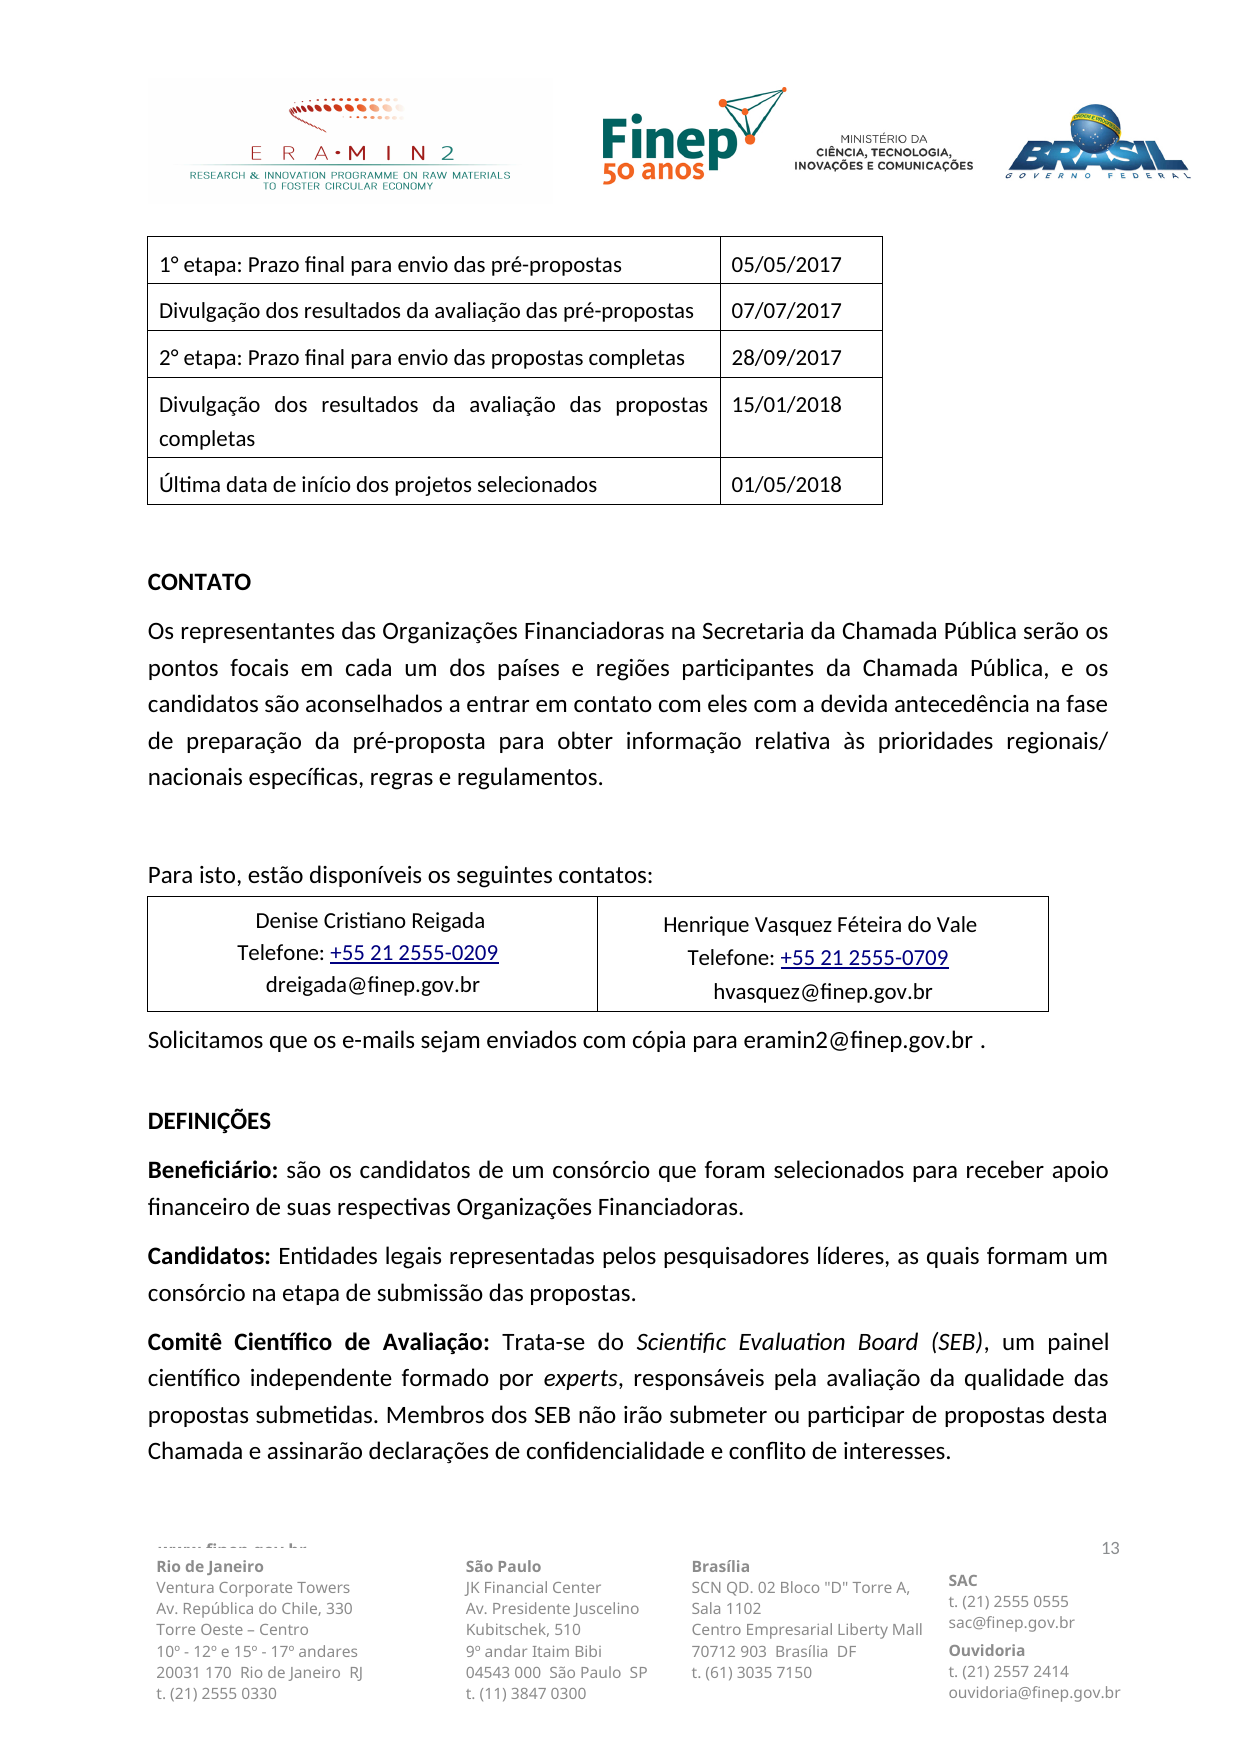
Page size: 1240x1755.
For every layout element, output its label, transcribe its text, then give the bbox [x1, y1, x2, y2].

table_cell 2° etapa: Prazo final para envio das propostas completas [148, 331, 720, 377]
table_cell 28/09/2017 [721, 331, 882, 377]
table_header Denise Cristiano Reigada Telefone: +55 21 2555-0209 dreigada@finep.gov.br [148, 897, 597, 1011]
text Beneficiário: são os candidatos de um consórcio que foram selecionados para receber apoio financeiro de suas respectivas Organizações Financiadoras. [148, 1154, 1110, 1222]
text DEFINIÇÕES [148, 1105, 1110, 1136]
table_cell Divulgação dos resultados da avaliação das propostas completas [148, 378, 720, 457]
text CONTATO [148, 566, 1110, 597]
text Comitê Científico de Avaliação: Trata-se do Scientific Evaluation Board (SEB), um painel científico independente formado por experts, responsáveis pela avaliação da qualidade das propostas submetidas. Membros dos SEB não irão submeter ou participar de propostas desta Chamada e assinarão declarações de confidencialidade e conflito de interesses. [148, 1326, 1110, 1466]
table_cell Última data de início dos projetos selecionados [148, 458, 720, 504]
text Candidatos: Entidades legais representadas pelos pesquisadores líderes, as quais formam um consórcio na etapa de submissão das propostas. [148, 1240, 1110, 1307]
text Os representantes das Organizações Financiadoras na Secretaria da Chamada Pública serão os pontos focais em cada um dos países e regiões participantes da Chamada Pública, e os candidatos são aconselhados a entrar em contato com eles com a devida antecedência na fase de preparação da pré-proposta para obter informação relativa às prioridades regionais/ nacionais específicas, regras e regulamentos. [148, 615, 1110, 792]
table_cell 05/05/2017 [721, 237, 882, 283]
table_cell 01/05/2018 [721, 458, 882, 504]
table_header Henrique Vasquez Féteira do Vale Telefone: +55 21 2555-0709 hvasquez@finep.gov.br [598, 897, 1048, 1011]
text Solicitamos que os e-mails sejam enviados com cópia para eramin2@finep.gov.br . [148, 1024, 1110, 1055]
table_cell 1° etapa: Prazo final para envio das pré-propostas [148, 237, 720, 283]
table_cell 07/07/2017 [721, 284, 882, 330]
table_cell Divulgação dos resultados da avaliação das pré-propostas [148, 284, 720, 330]
text Para isto, estão disponíveis os seguintes contatos: [148, 860, 1110, 890]
table_cell 15/01/2018 [721, 378, 882, 457]
